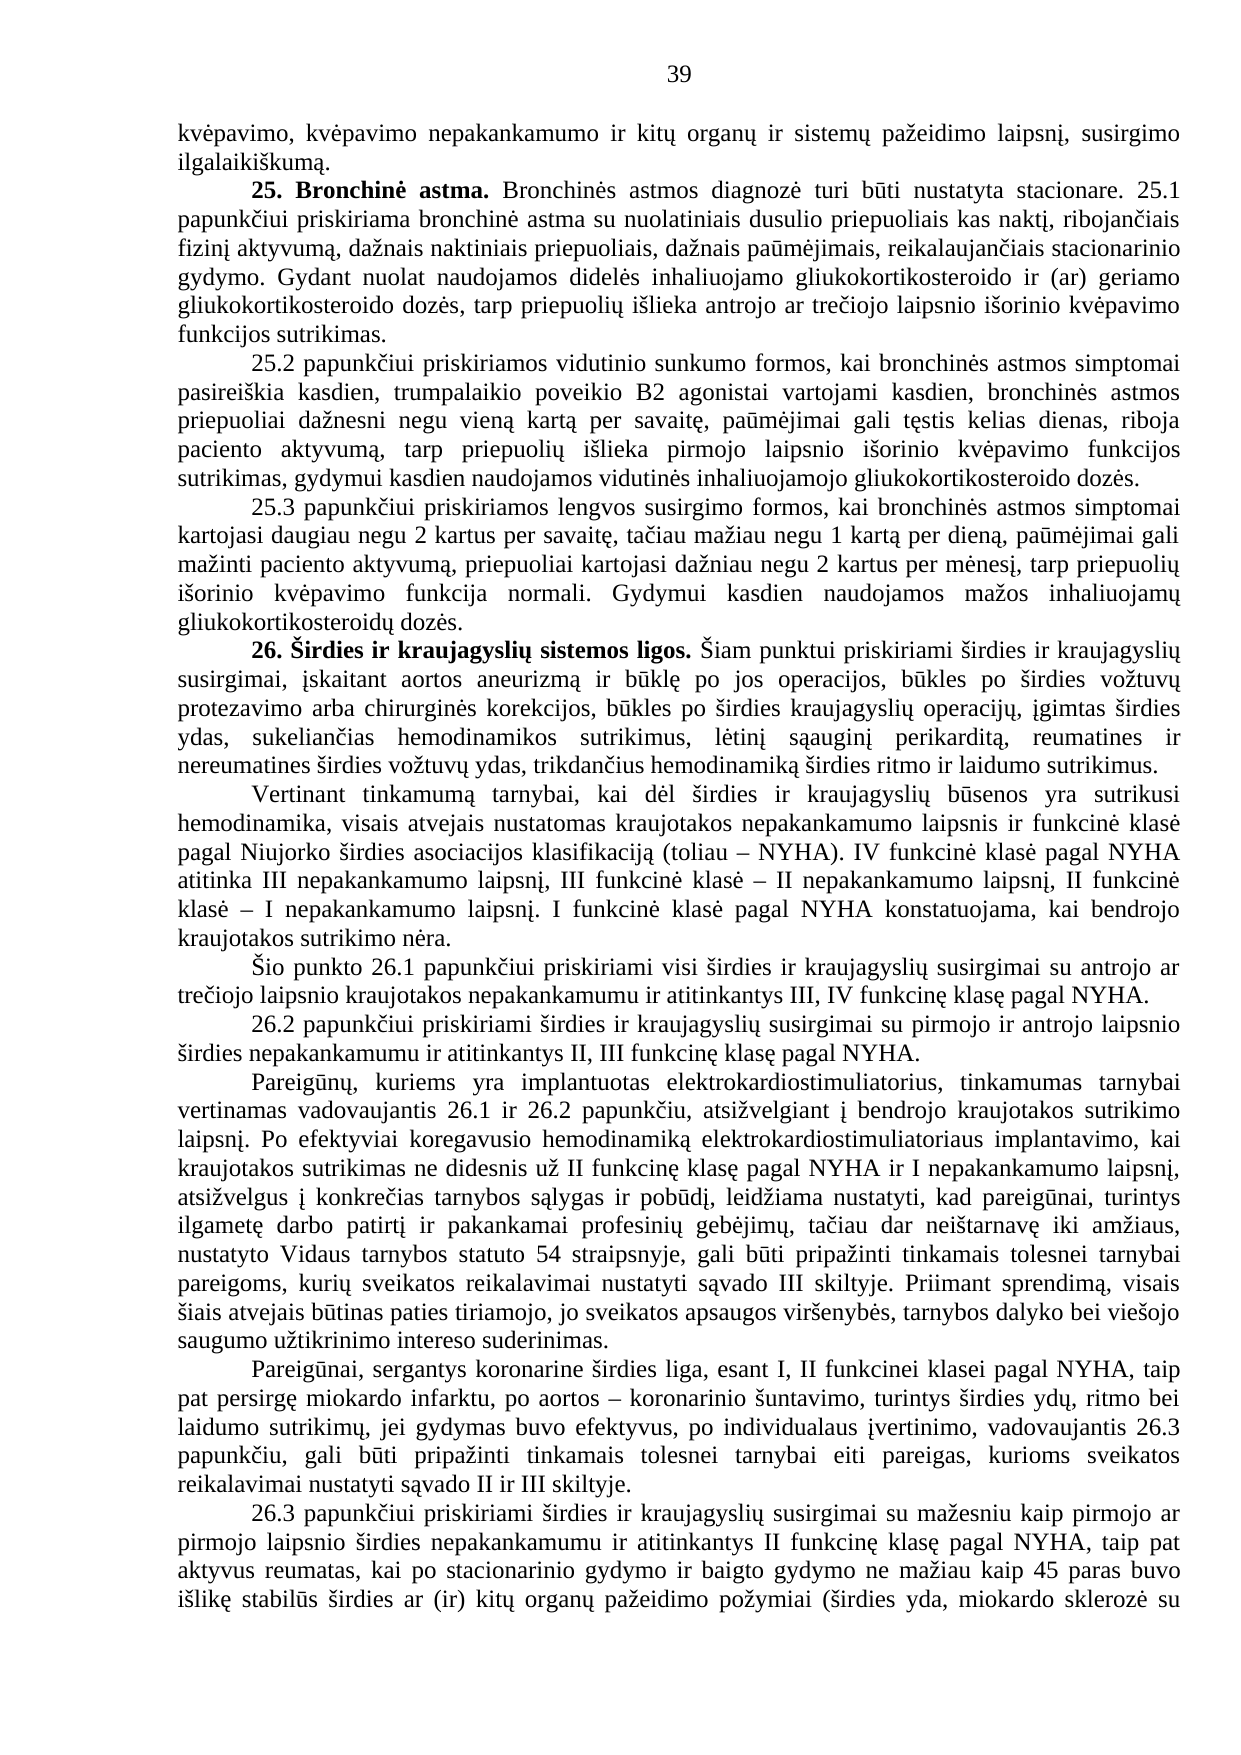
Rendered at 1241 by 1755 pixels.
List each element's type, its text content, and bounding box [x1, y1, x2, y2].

text 25.3 papunkčiui priskiriamos lengvos susirgimo formos, kai bronchinės astmos simptomai kartojasi daugiau negu 2 kartus per savaitę, tačiau mažiau negu 1 kartą per dieną, paūmėjimai gali mažinti paciento aktyvumą, priepuoliai kartojasi dažniau negu 2 kartus per mėnesį, tarp priepuolių išorinio kvėpavimo funkcija normali. Gydymui kasdien naudojamos mažos inhaliuojamų gliukokortikosteroidų dozės. [177, 492, 1181, 636]
text Vertinant tinkamumą tarnybai, kai dėl širdies ir kraujagyslių būsenos yra sutrikusi hemodinamika, visais atvejais nustatomas kraujotakos nepakankamumo laipsnis ir funkcinė klasė pagal Niujorko širdies asociacijos klasifikaciją (toliau – NYHA). IV funkcinė klasė pagal NYHA atitinka III nepakankamumo laipsnį, III funkcinė klasė – II nepakankamumo laipsnį, II funkcinė klasė – I nepakankamumo laipsnį. I funkcinė klasė pagal NYHA konstatuojama, kai bendrojo kraujotakos sutrikimo nėra. [177, 779, 1181, 952]
text 26.3 papunkčiui priskiriami širdies ir kraujagyslių susirgimai su mažesniu kaip pirmojo ar pirmojo laipsnio širdies nepakankamumu ir atitinkantys II funkcinę klasę pagal NYHA, taip pat aktyvus reumatas, kai po stacionarinio gydymo ir baigto gydymo ne mažiau kaip 45 paras buvo išlikę stabilūs širdies ar (ir) kitų organų pažeidimo požymiai (širdies yda, miokardo sklerozė su [177, 1498, 1181, 1613]
text Pareigūnų, kuriems yra implantuotas elektrokardiostimuliatorius, tinkamumas tarnybai vertinamas vadovaujantis 26.1 ir 26.2 papunkčiu, atsižvelgiant į bendrojo kraujotakos sutrikimo laipsnį. Po efektyviai koregavusio hemodinamiką elektrokardiostimuliatoriaus implantavimo, kai kraujotakos sutrikimas ne didesnis už II funkcinę klasę pagal NYHA ir I nepakankamumo laipsnį, atsižvelgus į konkrečias tarnybos sąlygas ir pobūdį, leidžiama nustatyti, kad pareigūnai, turintys ilgametę darbo patirtį ir pakankamai profesinių gebėjimų, tačiau dar neištarnavę iki amžiaus, nustatyto Vidaus tarnybos statuto 54 straipsnyje, gali būti pripažinti tinkamais tolesnei tarnybai pareigoms, kurių sveikatos reikalavimai nustatyti sąvado III skiltyje. Priimant sprendimą, visais šiais atvejais būtinas paties tiriamojo, jo sveikatos apsaugos viršenybės, tarnybos dalyko bei viešojo saugumo užtikrinimo intereso suderinimas. [177, 1067, 1181, 1354]
text 25. Bronchinė astma. Bronchinės astmos diagnozė turi būti nustatyta stacionare. 25.1 papunkčiui priskiriama bronchinė astma su nuolatiniais dusulio priepuoliais kas naktį, ribojančiais fizinį aktyvumą, dažnais naktiniais priepuoliais, dažnais paūmėjimais, reikalaujančiais stacionarinio gydymo. Gydant nuolat naudojamos didelės inhaliuojamo gliukokortikosteroido ir (ar) geriamo gliukokortikosteroido dozės, tarp priepuolių išlieka antrojo ar trečiojo laipsnio išorinio kvėpavimo funkcijos sutrikimas. [177, 176, 1181, 348]
text 25.2 papunkčiui priskiriamos vidutinio sunkumo formos, kai bronchinės astmos simptomai pasireiškia kasdien, trumpalaikio poveikio B2 agonistai vartojami kasdien, bronchinės astmos priepuoliai dažnesni negu vieną kartą per savaitę, paūmėjimai gali tęstis kelias dienas, riboja paciento aktyvumą, tarp priepuolių išlieka pirmojo laipsnio išorinio kvėpavimo funkcijos sutrikimas, gydymui kasdien naudojamos vidutinės inhaliuojamojo gliukokortikosteroido dozės. [177, 348, 1181, 492]
text Pareigūnai, sergantys koronarine širdies liga, esant I, II funkcinei klasei pagal NYHA, taip pat persirgę miokardo infarktu, po aortos – koronarinio šuntavimo, turintys širdies ydų, ritmo bei laidumo sutrikimų, jei gydymas buvo efektyvus, po individualaus įvertinimo, vadovaujantis 26.3 papunkčiu, gali būti pripažinti tinkamais tolesnei tarnybai eiti pareigas, kurioms sveikatos reikalavimai nustatyti sąvado II ir III skiltyje. [177, 1354, 1181, 1498]
text 26. Širdies ir kraujagyslių sistemos ligos. Šiam punktui priskiriami širdies ir kraujagyslių susirgimai, įskaitant aortos aneurizmą ir būklę po jos operacijos, būkles po širdies vožtuvų protezavimo arba chirurginės korekcijos, būkles po širdies kraujagyslių operacijų, įgimtas širdies ydas, sukeliančias hemodinamikos sutrikimus, lėtinį sąauginį perikarditą, reumatines ir nereumatines širdies vožtuvų ydas, trikdančius hemodinamiką širdies ritmo ir laidumo sutrikimus. [177, 636, 1181, 779]
text Šio punkto 26.1 papunkčiui priskiriami visi širdies ir kraujagyslių susirgimai su antrojo ar trečiojo laipsnio kraujotakos nepakankamumu ir atitinkantys III, IV funkcinę klasę pagal NYHA. [177, 952, 1181, 1009]
text 26.2 papunkčiui priskiriami širdies ir kraujagyslių susirgimai su pirmojo ir antrojo laipsnio širdies nepakankamumu ir atitinkantys II, III funkcinę klasę pagal NYHA. [177, 1009, 1181, 1067]
text kvėpavimo, kvėpavimo nepakankamumo ir kitų organų ir sistemų pažeidimo laipsnį, susirgimo ilgalaikiškumą. [177, 118, 1181, 176]
